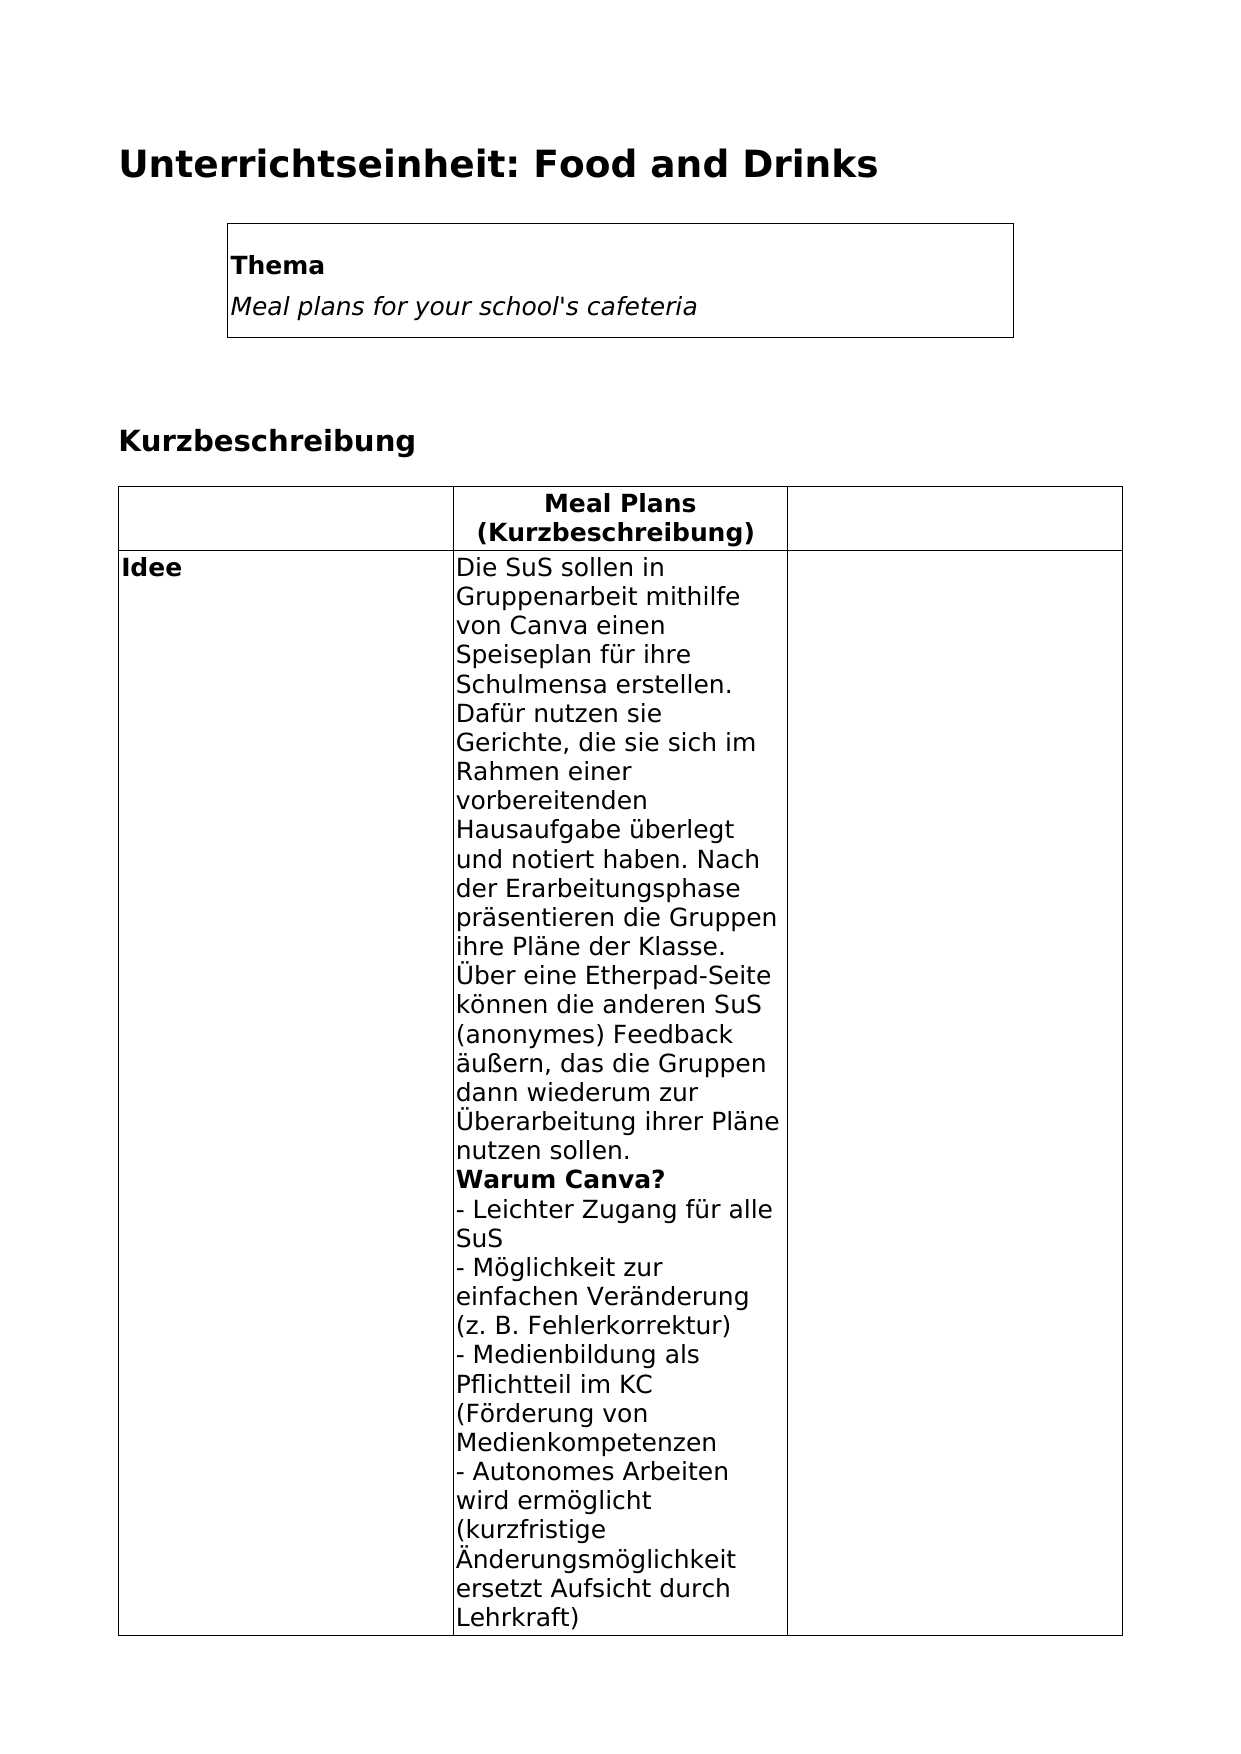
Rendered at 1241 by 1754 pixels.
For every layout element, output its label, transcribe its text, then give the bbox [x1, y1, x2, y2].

table_header Meal Plans (Kurzbeschreibung) [454, 487, 787, 550]
table_header [788, 487, 1122, 550]
table_header Thema Meal plans for your school's cafeteria [228, 224, 1013, 337]
subtitle Unterrichtseinheit: Food and Drinks [118, 143, 1122, 187]
subtitle Kurzbeschreibung [118, 425, 1122, 459]
table_cell Idee [119, 551, 453, 1635]
table_cell [788, 551, 1122, 1635]
table_cell Die SuS sollen in Gruppenarbeit mithilfe von Canva einen Speiseplan für ihre Schulmensa erstellen. Dafür nutzen sie Gerichte, die sie sich im Rahmen einer vorbereitenden Hausaufgabe überlegt und notiert haben. Nach der Erarbeitungsphase präsentieren die Gruppen ihre Pläne der Klasse. Über eine Etherpad-Seite können die anderen SuS (anonymes) Feedback äußern, das die Gruppen dann wiederum zur Überarbeitung ihrer Pläne nutzen sollen. Warum Canva? - Leichter Zugang für alle SuS - Möglichkeit zur einfachen Veränderung (z. B. Fehlerkorrektur) - Medienbildung als Pflichtteil im KC (Förderung von Medienkompetenzen - Autonomes Arbeiten wird ermöglicht (kurzfristige Änderungsmöglichkeit ersetzt Aufsicht durch Lehrkraft) [454, 551, 787, 1635]
table_header [119, 487, 453, 550]
